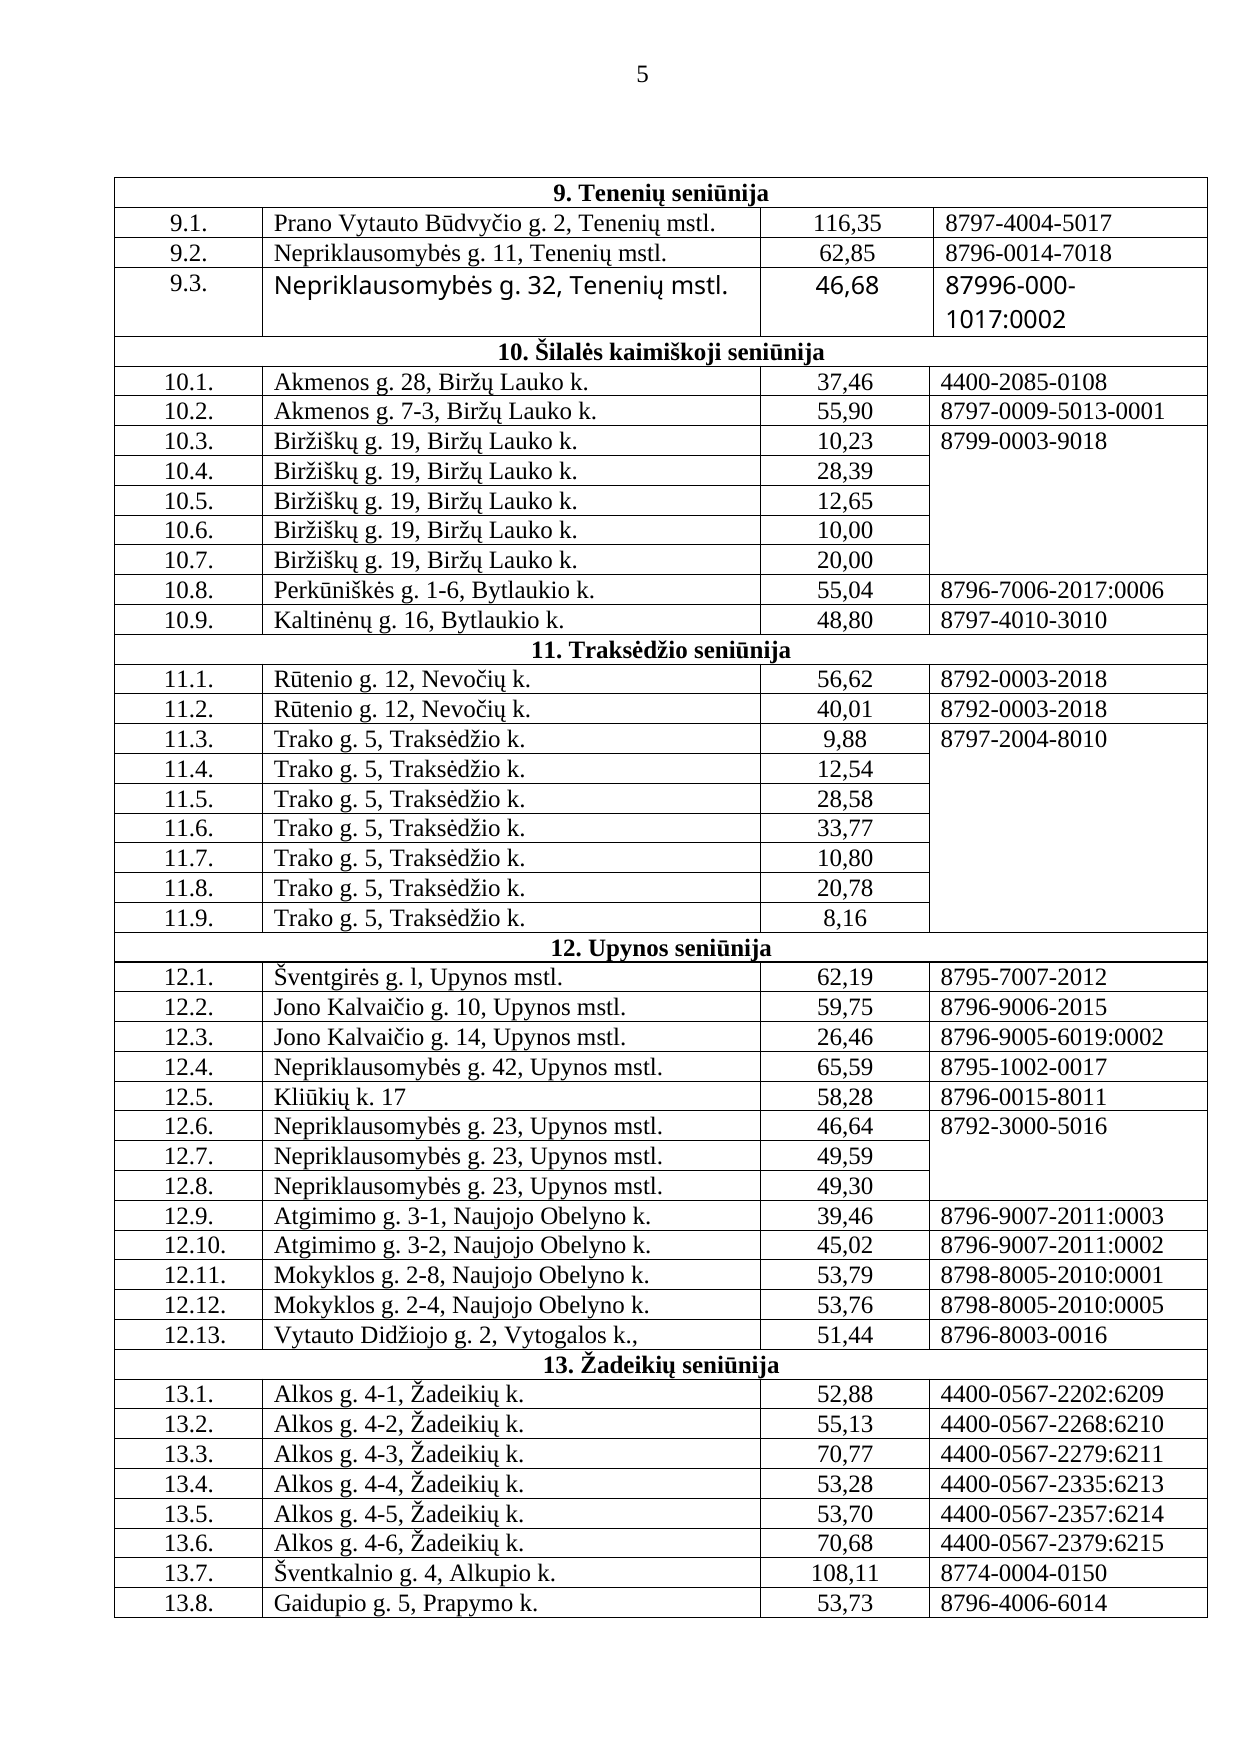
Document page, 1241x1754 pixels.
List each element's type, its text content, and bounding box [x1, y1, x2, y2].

table_cell Jono Kalvaičio g. 14, Upynos mstl. [263, 1022, 760, 1051]
table_cell 10.1. [115, 367, 262, 395]
table_cell 13.6. [115, 1529, 262, 1557]
table_cell 51,44 [761, 1320, 929, 1349]
table_cell 58,28 [761, 1082, 929, 1110]
table_cell Alkos g. 4-2, Žadeikių k. [263, 1409, 760, 1438]
table_cell Vytauto Didžiojo g. 2, Vytogalos k., [263, 1320, 760, 1349]
table_cell 45,02 [761, 1231, 929, 1259]
table_cell 11.8. [115, 873, 262, 902]
table_cell 11.4. [115, 754, 262, 783]
table_cell 11.2. [115, 694, 262, 723]
table_cell 53,70 [761, 1499, 929, 1527]
table_cell 4400-0567-2357:6214 [930, 1499, 1207, 1527]
table_cell 8796-0015-8011 [930, 1082, 1207, 1110]
table_cell 8796-8003-0016 [930, 1320, 1207, 1349]
table_cell 12,65 [761, 486, 929, 514]
table_cell 12.11. [115, 1260, 262, 1289]
table_cell 9.2. [115, 238, 262, 267]
table_cell 10,00 [761, 516, 929, 544]
table_cell 13.7. [115, 1558, 262, 1587]
table_cell 12.5. [115, 1082, 262, 1110]
table_cell 70,68 [761, 1529, 929, 1557]
table_cell 37,46 [761, 367, 929, 395]
table_cell Nepriklausomybės g. 23, Upynos mstl. [263, 1141, 760, 1170]
table_cell Šventgirės g. l, Upynos mstl. [263, 963, 760, 991]
table_cell 46,64 [761, 1111, 929, 1140]
table_cell 8798-8005-2010:0001 [930, 1260, 1207, 1289]
table_cell 12.7. [115, 1141, 262, 1170]
table_cell 10.6. [115, 516, 262, 544]
table_cell 11.9. [115, 903, 262, 932]
table_cell 8774-0004-0150 [930, 1558, 1207, 1587]
table_cell 8792-0003-2018 [930, 665, 1207, 693]
table_cell Atgimimo g. 3-1, Naujojo Obelyno k. [263, 1201, 760, 1229]
table_cell 8796-9007-2011:0003 [930, 1201, 1207, 1229]
table_cell 4400-0567-2202:6209 [930, 1380, 1207, 1408]
table_cell Trako g. 5, Traksėdžio k. [263, 843, 760, 872]
table_cell Rūtenio g. 12, Nevočių k. [263, 694, 760, 723]
table_cell 8792-3000-5016 [930, 1111, 1207, 1200]
table_cell 8796-9006-2015 [930, 992, 1207, 1021]
table_cell 12.4. [115, 1052, 262, 1081]
table_cell 8796-7006-2017:0006 [930, 575, 1207, 604]
table_cell 8792-0003-2018 [930, 694, 1207, 723]
table_cell 12.8. [115, 1171, 262, 1200]
table_cell 10,23 [761, 426, 929, 455]
table_cell 13.4. [115, 1469, 262, 1498]
table_cell Trako g. 5, Traksėdžio k. [263, 754, 760, 783]
table_cell Alkos g. 4-6, Žadeikių k. [263, 1529, 760, 1557]
table_cell 13.1. [115, 1380, 262, 1408]
table_cell Jono Kalvaičio g. 10, Upynos mstl. [263, 992, 760, 1021]
table_cell 12.2. [115, 992, 262, 1021]
table_cell 10.9. [115, 605, 262, 634]
table_cell Biržiškų g. 19, Biržų Lauko k. [263, 516, 760, 544]
table_cell 12.3. [115, 1022, 262, 1051]
table_cell 8798-8005-2010:0005 [930, 1290, 1207, 1319]
table_cell Biržiškų g. 19, Biržų Lauko k. [263, 545, 760, 574]
table_cell 10.5. [115, 486, 262, 514]
table_cell Nepriklausomybės g. 23, Upynos mstl. [263, 1111, 760, 1140]
table_cell 4400-0567-2279:6211 [930, 1439, 1207, 1468]
table_cell 20,78 [761, 873, 929, 902]
table_cell 28,58 [761, 784, 929, 812]
table_cell Kliūkių k. 17 [263, 1082, 760, 1110]
table_cell Gaidupio g. 5, Prapymo k. [263, 1588, 760, 1617]
table_cell Alkos g. 4-3, Žadeikių k. [263, 1439, 760, 1468]
table_cell 8796-9005-6019:0002 [930, 1022, 1207, 1051]
table_cell 9. Tenenių seniūnija [115, 178, 1207, 207]
table_cell 8796-4006-6014 [930, 1588, 1207, 1617]
table_cell 8795-1002-0017 [930, 1052, 1207, 1081]
table_cell 53,76 [761, 1290, 929, 1319]
table_cell 49,59 [761, 1141, 929, 1170]
table_cell 52,88 [761, 1380, 929, 1408]
table_cell 12.10. [115, 1231, 262, 1259]
table_cell Nepriklausomybės g. 23, Upynos mstl. [263, 1171, 760, 1200]
table_cell Kaltinėnų g. 16, Bytlaukio k. [263, 605, 760, 634]
table_cell 13.8. [115, 1588, 262, 1617]
table_cell 10,80 [761, 843, 929, 872]
table_cell Trako g. 5, Traksėdžio k. [263, 903, 760, 932]
table_cell 8,16 [761, 903, 929, 932]
table_cell Atgimimo g. 3-2, Naujojo Obelyno k. [263, 1231, 760, 1259]
table_cell 10.2. [115, 396, 262, 425]
table_cell Biržiškų g. 19, Biržų Lauko k. [263, 426, 760, 455]
table_cell 10.8. [115, 575, 262, 604]
table_cell Trako g. 5, Traksėdžio k. [263, 724, 760, 753]
table_cell 12.9. [115, 1201, 262, 1229]
table_cell 46,68 [761, 268, 933, 336]
table_cell Mokyklos g. 2-4, Naujojo Obelyno k. [263, 1290, 760, 1319]
table_cell Trako g. 5, Traksėdžio k. [263, 873, 760, 902]
table_cell 4400-0567-2335:6213 [930, 1469, 1207, 1498]
table_cell 10.4. [115, 456, 262, 485]
table_cell 8799-0003-9018 [930, 426, 1207, 574]
table_cell 40,01 [761, 694, 929, 723]
table_cell 49,30 [761, 1171, 929, 1200]
table_cell 53,28 [761, 1469, 929, 1498]
table_cell 12,54 [761, 754, 929, 783]
table_cell 8797-4010-3010 [930, 605, 1207, 634]
table_cell 53,79 [761, 1260, 929, 1289]
table_cell 9.3. [115, 268, 262, 336]
table_cell 8797-2004-8010 [930, 724, 1207, 932]
table_cell 11.7. [115, 843, 262, 872]
table_cell 11.3. [115, 724, 262, 753]
table_cell Nepriklausomybės g. 11, Tenenių mstl. [263, 238, 760, 267]
table_cell 48,80 [761, 605, 929, 634]
table_cell 116,35 [761, 208, 933, 237]
table_cell Akmenos g. 28, Biržų Lauko k. [263, 367, 760, 395]
table_cell Nepriklausomybės g. 42, Upynos mstl. [263, 1052, 760, 1081]
table_cell 53,73 [761, 1588, 929, 1617]
table_cell Alkos g. 4-4, Žadeikių k. [263, 1469, 760, 1498]
table_cell 13.2. [115, 1409, 262, 1438]
table_cell 55,13 [761, 1409, 929, 1438]
table_cell 11. Traksėdžio seniūnija [115, 635, 1207, 663]
table_cell Mokyklos g. 2-8, Naujojo Obelyno k. [263, 1260, 760, 1289]
table_cell 13.3. [115, 1439, 262, 1468]
table_cell Prano Vytauto Būdvyčio g. 2, Tenenių mstl. [263, 208, 760, 237]
table_cell 65,59 [761, 1052, 929, 1081]
table_cell Perkūniškės g. 1-6, Bytlaukio k. [263, 575, 760, 604]
table_cell Biržiškų g. 19, Biržų Lauko k. [263, 486, 760, 514]
table_cell Šventkalnio g. 4, Alkupio k. [263, 1558, 760, 1587]
table_cell 70,77 [761, 1439, 929, 1468]
table_cell 4400-0567-2268:6210 [930, 1409, 1207, 1438]
table_cell 8796-0014-7018 [934, 238, 1207, 267]
table_cell 26,46 [761, 1022, 929, 1051]
table_cell Trako g. 5, Traksėdžio k. [263, 814, 760, 842]
table_cell 28,39 [761, 456, 929, 485]
table_cell 11.5. [115, 784, 262, 812]
table_cell 10.7. [115, 545, 262, 574]
table_cell 62,19 [761, 963, 929, 991]
table_cell 4400-2085-0108 [930, 367, 1207, 395]
table_cell 33,77 [761, 814, 929, 842]
table_cell 13. Žadeikių seniūnija [115, 1350, 1207, 1378]
table_cell 8796-9007-2011:0002 [930, 1231, 1207, 1259]
table_cell 108,11 [761, 1558, 929, 1587]
table_cell 8797-4004-5017 [934, 208, 1207, 237]
table_cell 11.6. [115, 814, 262, 842]
table_cell 4400-0567-2379:6215 [930, 1529, 1207, 1557]
table_cell 20,00 [761, 545, 929, 574]
table_cell 8795-7007-2012 [930, 963, 1207, 991]
table_cell Nepriklausomybės g. 32, Tenenių mstl. [263, 268, 760, 336]
table_cell Alkos g. 4-5, Žadeikių k. [263, 1499, 760, 1527]
table_cell 59,75 [761, 992, 929, 1021]
table_cell 62,85 [761, 238, 933, 267]
table_cell 55,04 [761, 575, 929, 604]
table_cell 12.1. [115, 963, 262, 991]
table_cell 8797-0009-5013-0001 [930, 396, 1207, 425]
table_cell 9,88 [761, 724, 929, 753]
table_cell 56,62 [761, 665, 929, 693]
table_cell 12.6. [115, 1111, 262, 1140]
table_cell 87996-000-1017:0002 [934, 268, 1207, 336]
table_cell 12. Upynos seniūnija [115, 933, 1207, 961]
table_cell 12.12. [115, 1290, 262, 1319]
table_cell 10.3. [115, 426, 262, 455]
table_cell Alkos g. 4-1, Žadeikių k. [263, 1380, 760, 1408]
table_cell Rūtenio g. 12, Nevočių k. [263, 665, 760, 693]
table_cell 13.5. [115, 1499, 262, 1527]
table_cell Biržiškų g. 19, Biržų Lauko k. [263, 456, 760, 485]
table_cell Akmenos g. 7-3, Biržų Lauko k. [263, 396, 760, 425]
table_cell 39,46 [761, 1201, 929, 1229]
table_cell 11.1. [115, 665, 262, 693]
table_cell 12.13. [115, 1320, 262, 1349]
table_cell 55,90 [761, 396, 929, 425]
table_cell Trako g. 5, Traksėdžio k. [263, 784, 760, 812]
table_cell 9.1. [115, 208, 262, 237]
table_cell 10. Šilalės kaimiškoji seniūnija [115, 337, 1207, 366]
